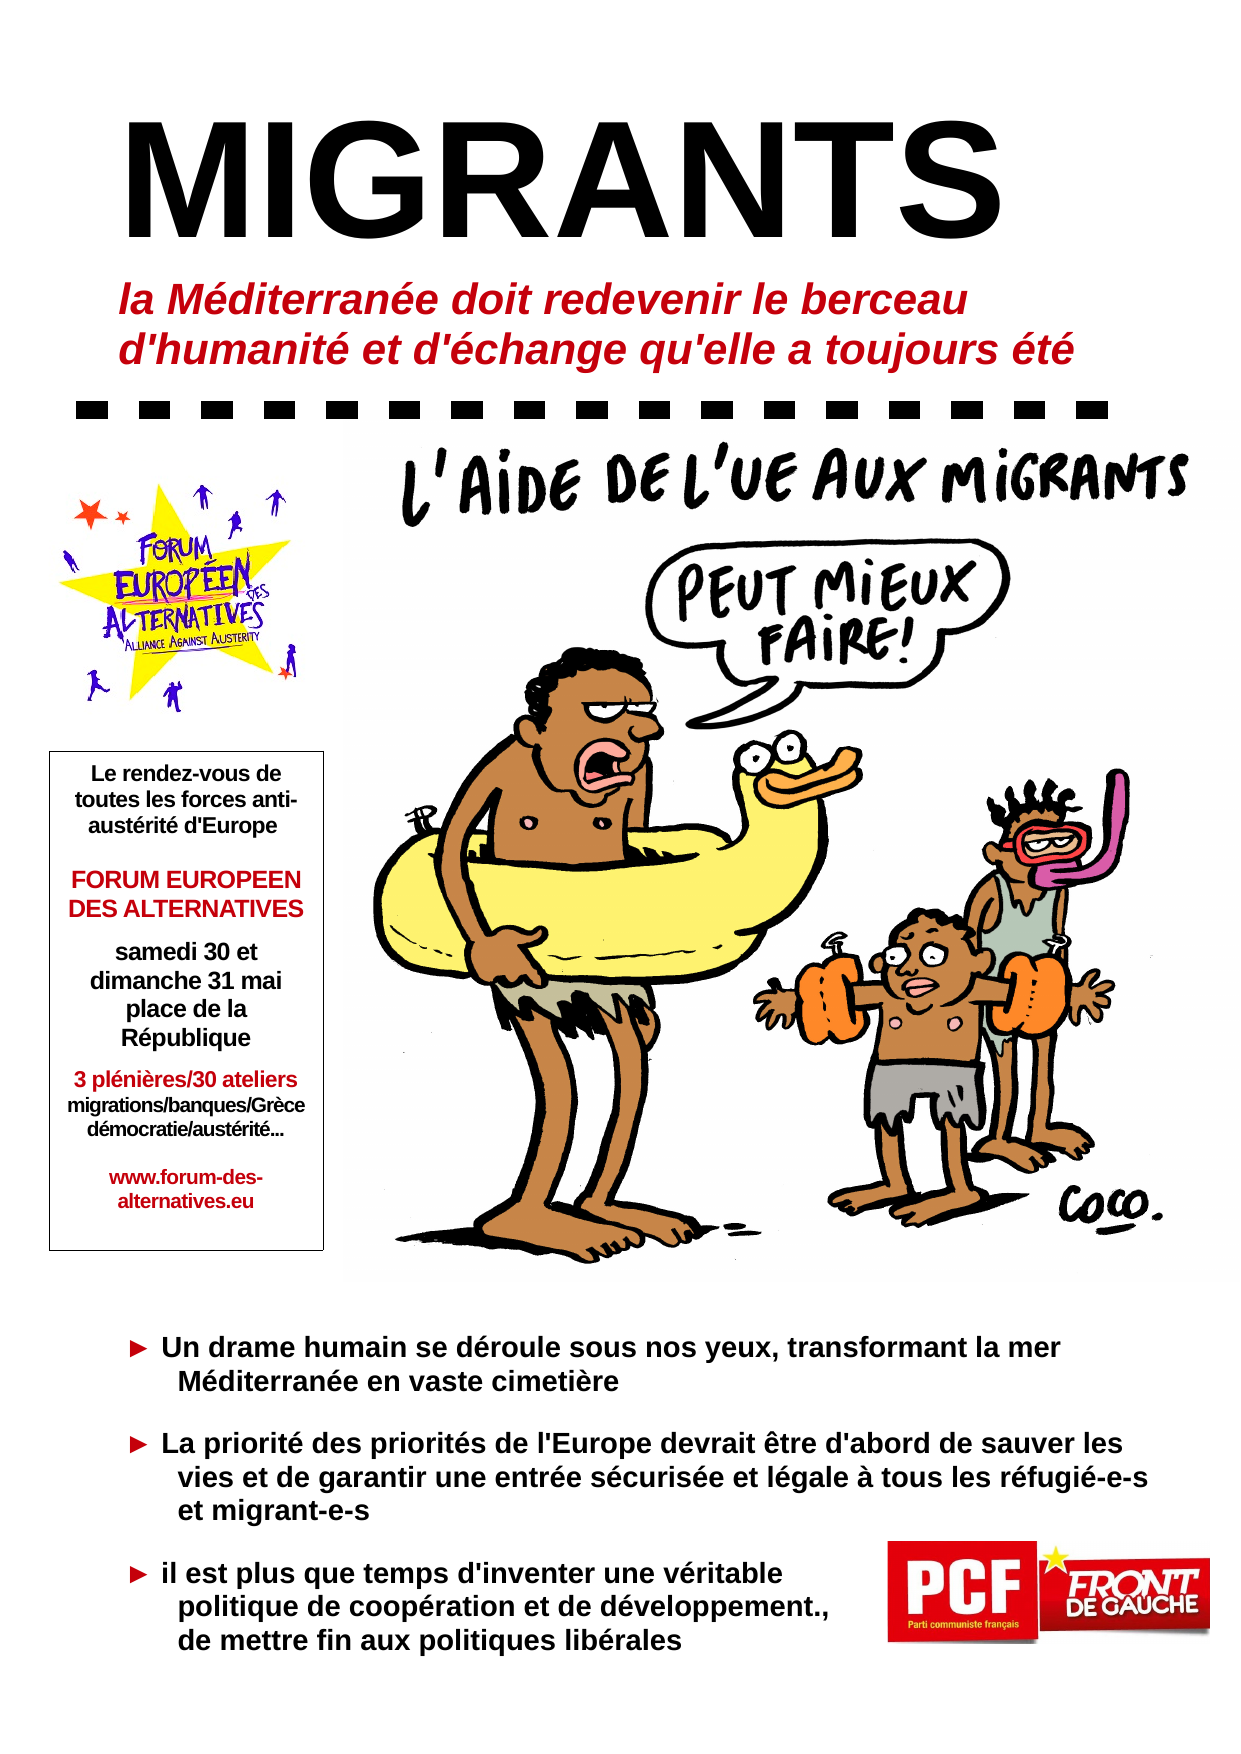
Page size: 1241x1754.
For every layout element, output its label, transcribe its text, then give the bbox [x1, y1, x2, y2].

text Le rendez-vous de toutes les forces anti-austérité d'Europe [58, 759, 314, 839]
text samedi 30 et dimanche 31 mai [58, 937, 314, 994]
text place de la République [58, 994, 314, 1052]
text FORUM EUROPEEN DES ALTERNATIVES [58, 865, 314, 922]
text ► La priorité des priorités de l'Europe devrait être d'abord de sauver les vies et de garantir une entrée sécurisée et légale à tous les réfugié-e-s et migrant-e-s [124, 1426, 1170, 1527]
text ► [0, 1330, 1229, 1656]
text 3 plénières/30 ateliers [58, 1066, 314, 1093]
text www.forum-des-alternatives.eu [58, 1164, 314, 1212]
picture [887, 1541, 1210, 1644]
text ► il est plus que temps d'inventer une véritable politique de coopération et de développement., de mettre fin aux politiques libérales [124, 1556, 863, 1656]
text migrations/banques/Grèce démocratie/austérité... [58, 1093, 314, 1141]
subtitle MIGRANTS la Méditerranée doit redevenir le berceau d'humanité et d'échange qu'elle a toujours été [118, 82, 1122, 374]
text ► Un drame humain se déroule sous nos yeux, transformant la mer Méditerranée en vaste cimetière [124, 1330, 1170, 1397]
picture [342, 410, 1240, 1282]
text ► [627, 386, 1240, 410]
